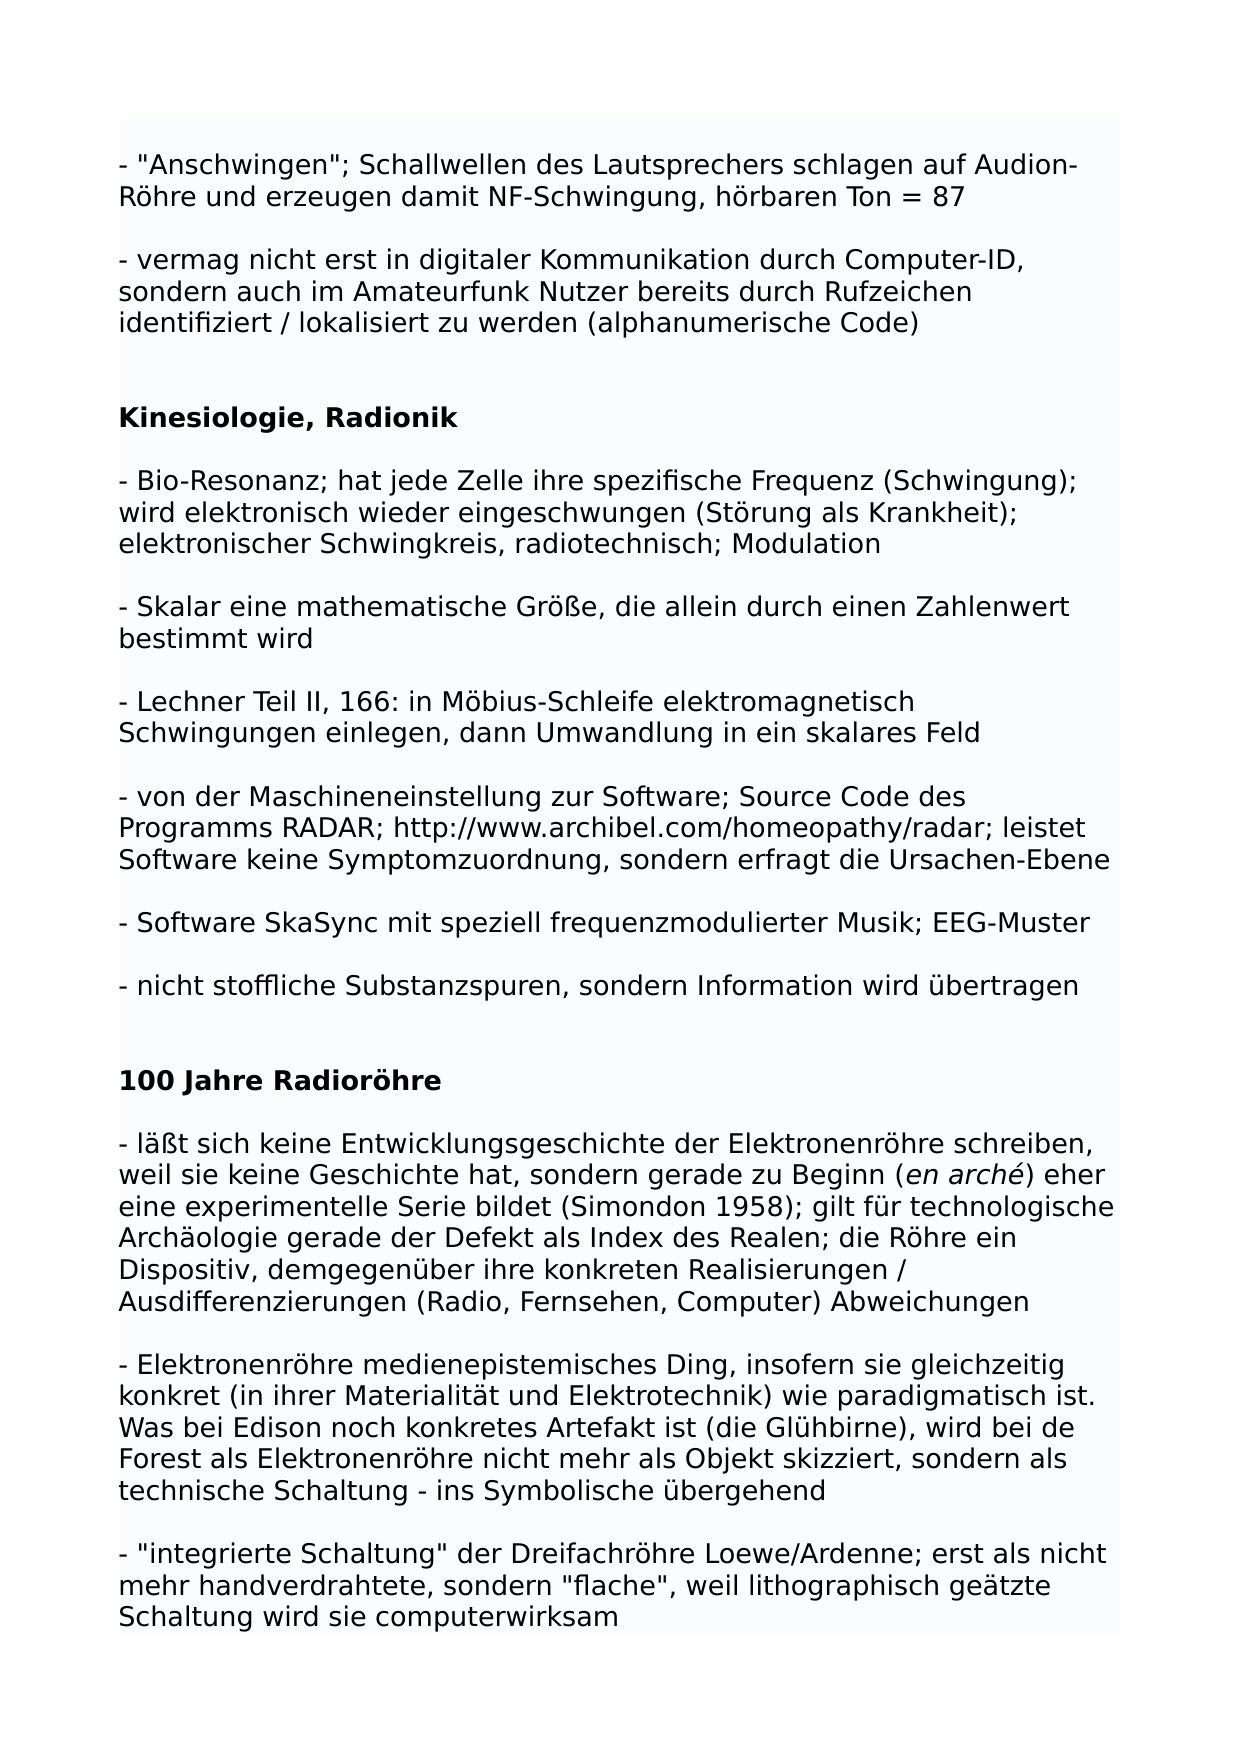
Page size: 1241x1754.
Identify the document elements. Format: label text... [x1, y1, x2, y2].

text - vermag nicht erst in digitaler Kommunikation durch Computer-ID, sondern auch im Amateurfunk Nutzer bereits durch Rufzeichen identifiziert / lokalisiert zu werden (alphanumerische Code) [118, 244, 1122, 339]
text - "Anschwingen"; Schallwellen des Lautsprechers schlagen auf Audion-Röhre und erzeugen damit NF-Schwingung, hörbaren Ton = 87 [118, 150, 1122, 213]
text - läßt sich keine Entwicklungsgeschichte der Elektronenröhre schreiben, weil sie keine Geschichte hat, sondern gerade zu Beginn (en arché) eher eine experimentelle Serie bildet (Simondon 1958); gilt für technologische Archäologie gerade der Defekt als Index des Realen; die Röhre ein Dispositiv, demgegenüber ihre konkreten Realisierungen / Ausdifferenzierungen (Radio, Fernsehen, Computer) Abweichungen [118, 1128, 1122, 1317]
text - "integrierte Schaltung" der Dreifachröhre Loewe/Ardenne; erst als nicht mehr handverdrahtete, sondern "flache", weil lithographisch geätzte Schaltung wird sie computerwirksam [118, 1538, 1122, 1633]
text - von der Maschineneinstellung zur Software; Source Code des Programms RADAR; http://www.archibel.com/homeopathy/radar; leistet Software keine Symptomzuordnung, sondern erfragt die Ursachen-Ebene [118, 781, 1122, 876]
text - Bio-Resonanz; hat jede Zelle ihre spezifische Frequenz (Schwingung); wird elektronisch wieder eingeschwungen (Störung als Krankheit); elektronischer Schwingkreis, radiotechnisch; Modulation [118, 465, 1122, 560]
text - Lechner Teil II, 166: in Möbius-Schleife elektromagnetisch Schwingungen einlegen, dann Umwandlung in ein skalares Feld [118, 686, 1122, 749]
text - Skalar eine mathematische Größe, die allein durch einen Zahlenwert bestimmt wird [118, 592, 1122, 655]
text - nicht stoffliche Substanzspuren, sondern Information wird übertragen [118, 970, 1122, 1002]
text - Elektronenröhre medienepistemisches Ding, insofern sie gleichzeitig konkret (in ihrer Materialität und Elektrotechnik) wie paradigmatisch ist. Was bei Edison noch konkretes Artefakt ist (die Glühbirne), wird bei de Forest als Elektronenröhre nicht mehr als Objekt skizziert, sondern als technische Schaltung - ins Symbolische übergehend [118, 1349, 1122, 1507]
text - Software SkaSync mit speziell frequenzmodulierter Musik; EEG-Muster [118, 907, 1122, 939]
text 100 Jahre Radioröhre [118, 1065, 1122, 1097]
text Kinesiologie, Radionik [118, 402, 1122, 434]
